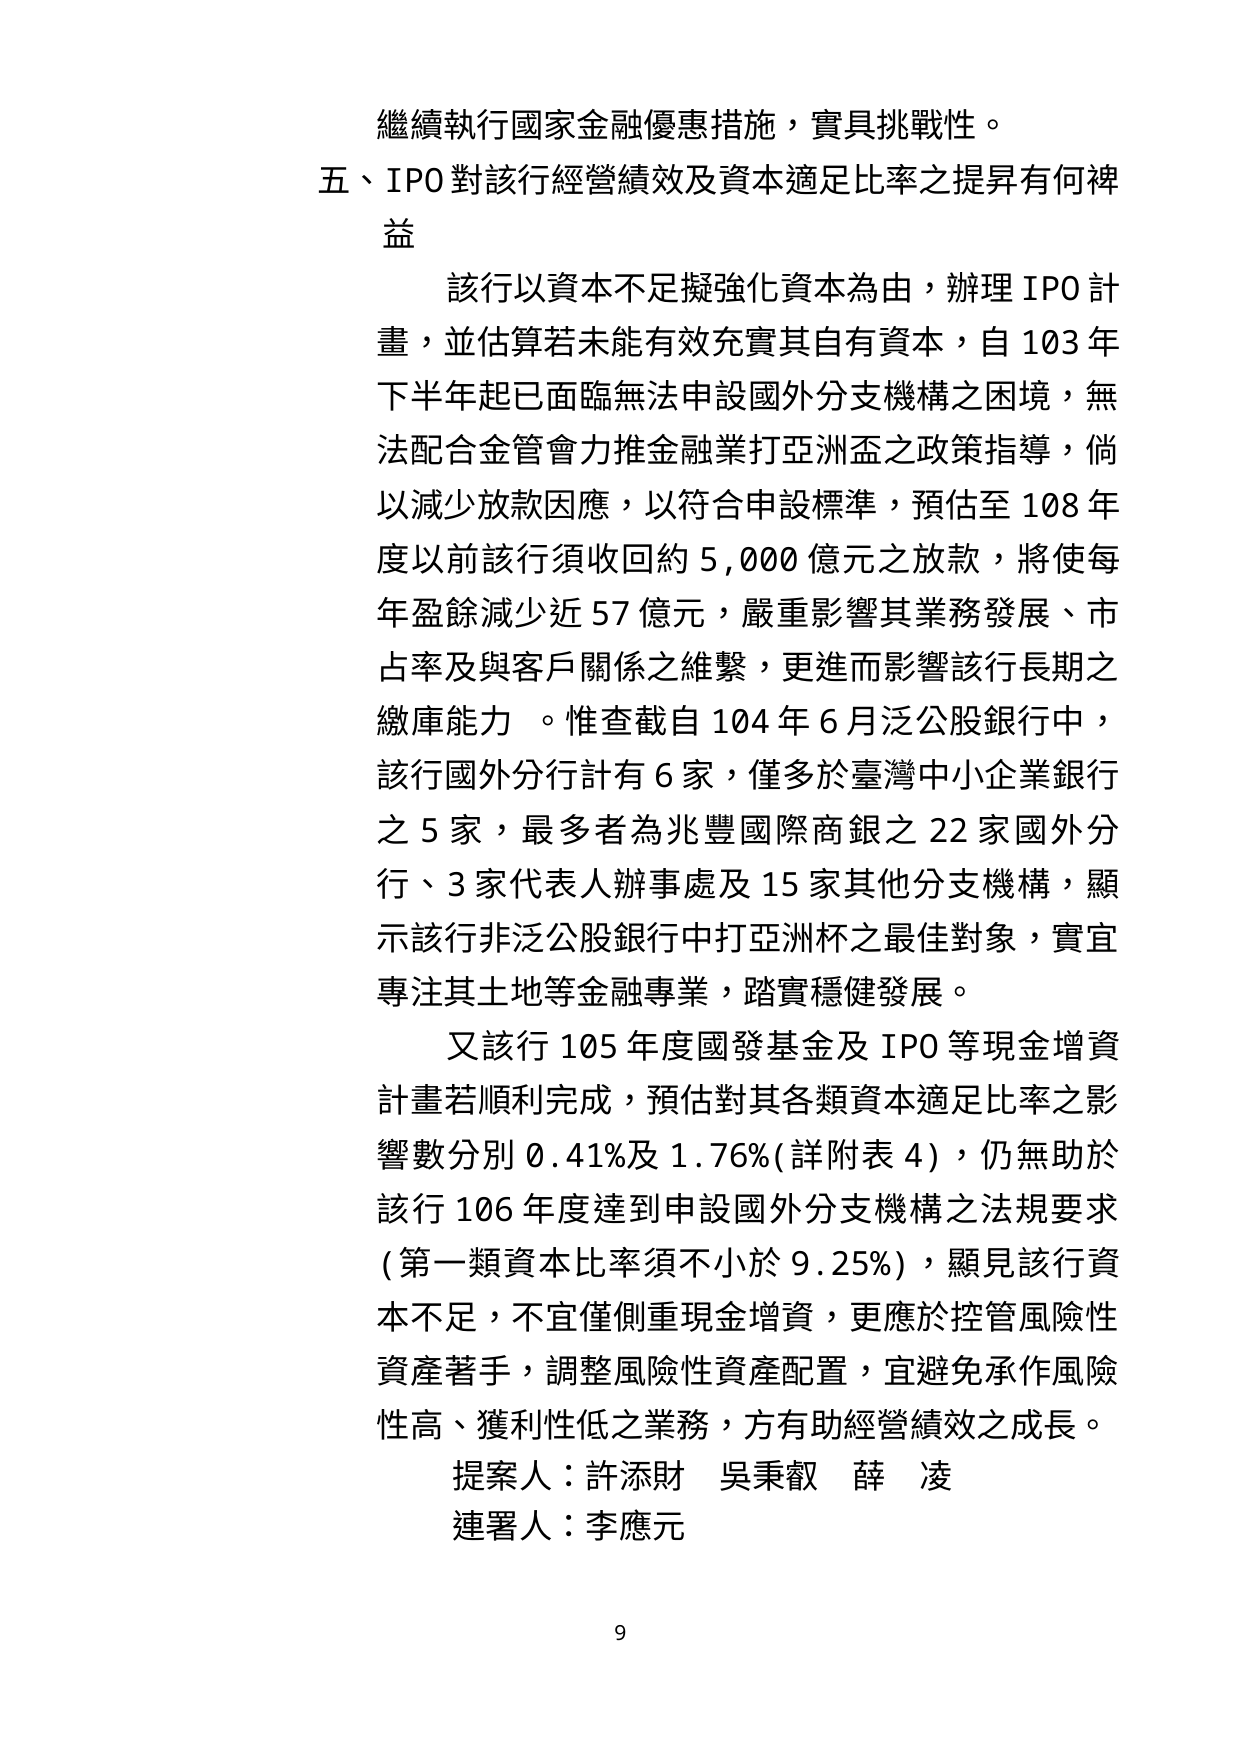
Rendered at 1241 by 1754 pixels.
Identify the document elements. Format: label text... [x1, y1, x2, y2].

text 提案人：許添財 吳秉叡 薛 凌 [120, 1449, 1120, 1499]
text 該行以資本不足擬強化資本為由，辦理IPO計畫，並估算若未能有效充實其自有資本，自103年下半年起已面臨無法申設國外分支機構之困境，無法配合金管會力推金融業打亞洲盃之政策指導，倘以減少放款因應，以符合申設標準，預估至108年度以前該行須收回約5,000億元之放款，將使每年盈餘減少近57億元，嚴重影響其業務發展、市占率及與客戶關係之維繫，更進而影響該行長期之繳庫能力 。惟查截自104年6月泛公股銀行中，該行國外分行計有6家，僅多於臺灣中小企業銀行之5家，最多者為兆豐國際商銀之22家國外分行、3家代表人辦事處及15家其他分支機構，顯示該行非泛公股銀行中打亞洲杯之最佳對象，實宜專注其土地等金融專業，踏實穩健發展。 [377, 257, 1120, 1015]
text 又該行105年度國發基金及IPO等現金增資計畫若順利完成，預估對其各類資本適足比率之影響數分別0.41%及1.76%(詳附表4)，仍無助於該行106年度達到申設國外分支機構之法規要求(第一類資本比率須不小於9.25%)，顯見該行資本不足，不宜僅側重現金增資，更應於控管風險性資產著手，調整風險性資產配置，宜避免承作風險性高、獲利性低之業務，方有助經營績效之成長。 [377, 1015, 1120, 1449]
text 連署人：李應元 [120, 1499, 1120, 1549]
text 五、IPO對該行經營績效及資本適足比率之提昇有何裨益 [317, 149, 1120, 257]
text 繼續執行國家金融優惠措施，實具挑戰性。 [377, 94, 1120, 149]
